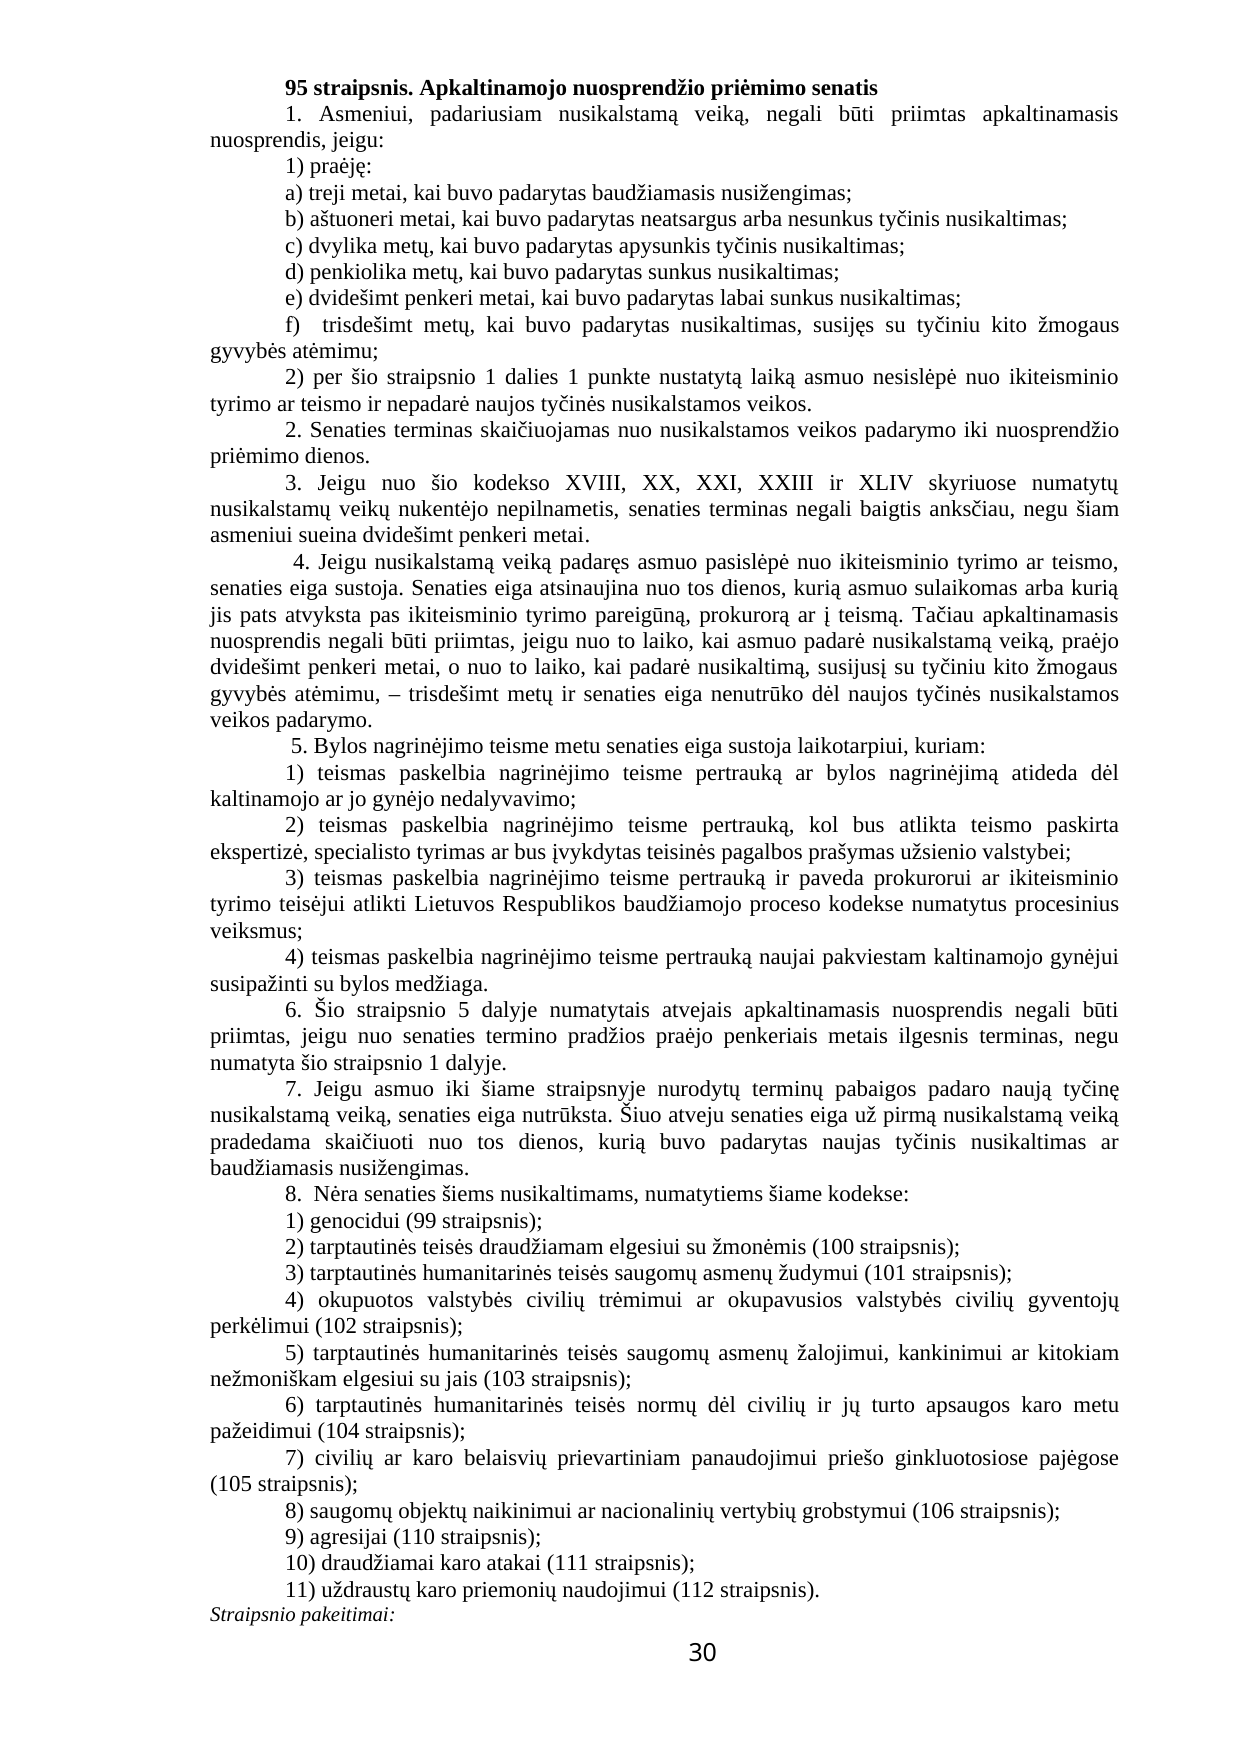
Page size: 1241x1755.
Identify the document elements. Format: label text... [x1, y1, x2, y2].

text 3. Jeigu nuo šio kodekso XVIII, XX, XXI, XXIII ir XLIV skyriuose numatytų nusikalstamų veikų nukentėjo nepilnametis, senaties terminas negali baigtis anksčiau, negu šiam asmeniui sueina dvidešimt penkeri metai. [210, 469, 1120, 548]
text e) dvidešimt penkeri metai, kai buvo padarytas labai sunkus nusikaltimas; [210, 284, 1120, 311]
text 11) uždraustų karo priemonių naudojimui (112 straipsnis). [210, 1576, 1120, 1602]
text 1) praėję: [210, 153, 1120, 179]
text 4) teismas paskelbia nagrinėjimo teisme pertrauką naujai pakviestam kaltinamojo gynėjui susipažinti su bylos medžiaga. [210, 943, 1120, 996]
text 4) okupuotos valstybės civilių trėmimui ar okupavusios valstybės civilių gyventojų perkėlimui (102 straipsnis); [210, 1286, 1120, 1338]
text 3) tarptautinės humanitarinės teisės saugomų asmenų žudymui (101 straipsnis); [210, 1259, 1120, 1286]
text 5. Bylos nagrinėjimo teisme metu senaties eiga sustoja laikotarpiui, kuriam: [210, 732, 1120, 759]
text d) penkiolika metų, kai buvo padarytas sunkus nusikaltimas; [210, 258, 1120, 284]
text 7. Jeigu asmuo iki šiame straipsnyje nurodytų terminų pabaigos padaro naują tyčinę nusikalstamą veiką, senaties eiga nutrūksta. Šiuo atveju senaties eiga už pirmą nusikalstamą veiką pradedama skaičiuoti nuo tos dienos, kurią buvo padarytas naujas tyčinis nusikaltimas ar baudžiamasis nusižengimas. [210, 1075, 1120, 1180]
text 2. Senaties terminas skaičiuojamas nuo nusikalstamos veikos padarymo iki nuosprendžio priėmimo dienos. [210, 416, 1120, 469]
text f) trisdešimt metų, kai buvo padarytas nusikaltimas, susijęs su tyčiniu kito žmogaus gyvybės atėmimu; [210, 311, 1120, 363]
text 6) tarptautinės humanitarinės teisės normų dėl civilių ir jų turto apsaugos karo metu pažeidimui (104 straipsnis); [210, 1391, 1120, 1444]
text 6. Šio straipsnio 5 dalyje numatytais atvejais apkaltinamasis nuosprendis negali būti priimtas, jeigu nuo senaties termino pradžios praėjo penkeriais metais ilgesnis terminas, negu numatyta šio straipsnio 1 dalyje. [210, 996, 1120, 1075]
text Straipsnio pakeitimai: [210, 1602, 1120, 1626]
text 1. Asmeniui, padariusiam nusikalstamą veiką, negali būti priimtas apkaltinamasis nuosprendis, jeigu: [210, 100, 1120, 153]
text 8. Nėra senaties šiems nusikaltimams, numatytiems šiame kodekse: [210, 1180, 1120, 1207]
text 95 straipsnis. Apkaltinamojo nuosprendžio priėmimo senatis [210, 73, 1120, 100]
text 2) teismas paskelbia nagrinėjimo teisme pertrauką, kol bus atlikta teismo paskirta ekspertizė, specialisto tyrimas ar bus įvykdytas teisinės pagalbos prašymas užsienio valstybei; [210, 811, 1120, 864]
text 9) agresijai (110 straipsnis); [210, 1523, 1120, 1549]
text c) dvylika metų, kai buvo padarytas apysunkis tyčinis nusikaltimas; [210, 232, 1120, 258]
text 3) teismas paskelbia nagrinėjimo teisme pertrauką ir paveda prokurorui ar ikiteisminio tyrimo teisėjui atlikti Lietuvos Respublikos baudžiamojo proceso kodekse numatytus procesinius veiksmus; [210, 864, 1120, 943]
text b) aštuoneri metai, kai buvo padarytas neatsargus arba nesunkus tyčinis nusikaltimas; [210, 205, 1120, 232]
text 4. Jeigu nusikalstamą veiką padaręs asmuo pasislėpė nuo ikiteisminio tyrimo ar teismo, senaties eiga sustoja. Senaties eiga atsinaujina nuo tos dienos, kurią asmuo sulaikomas arba kurią jis pats atvyksta pas ikiteisminio tyrimo pareigūną, prokurorą ar į teismą. Tačiau apkaltinamasis nuosprendis negali būti priimtas, jeigu nuo to laiko, kai asmuo padarė nusikalstamą veiką, praėjo dvidešimt penkeri metai, o nuo to laiko, kai padarė nusikaltimą, susijusį su tyčiniu kito žmogaus gyvybės atėmimu, – trisdešimt metų ir senaties eiga nenutrūko dėl naujos tyčinės nusikalstamos veikos padarymo. [210, 548, 1120, 732]
text 8) saugomų objektų naikinimui ar nacionalinių vertybių grobstymui (106 straipsnis); [210, 1497, 1120, 1523]
text 2) per šio straipsnio 1 dalies 1 punkte nustatytą laiką asmuo nesislėpė nuo ikiteisminio tyrimo ar teismo ir nepadarė naujos tyčinės nusikalstamos veikos. [210, 363, 1120, 416]
text 5) tarptautinės humanitarinės teisės saugomų asmenų žalojimui, kankinimui ar kitokiam nežmoniškam elgesiui su jais (103 straipsnis); [210, 1338, 1120, 1391]
text 7) civilių ar karo belaisvių prievartiniam panaudojimui priešo ginkluotosiose pajėgose (105 straipsnis); [210, 1444, 1120, 1497]
text 10) draudžiamai karo atakai (111 straipsnis); [210, 1549, 1120, 1576]
text 1) genocidui (99 straipsnis); [210, 1207, 1120, 1233]
text a) treji metai, kai buvo padarytas baudžiamasis nusižengimas; [210, 179, 1120, 205]
text 1) teismas paskelbia nagrinėjimo teisme pertrauką ar bylos nagrinėjimą atideda dėl kaltinamojo ar jo gynėjo nedalyvavimo; [210, 759, 1120, 811]
text 2) tarptautinės teisės draudžiamam elgesiui su žmonėmis (100 straipsnis); [210, 1233, 1120, 1259]
